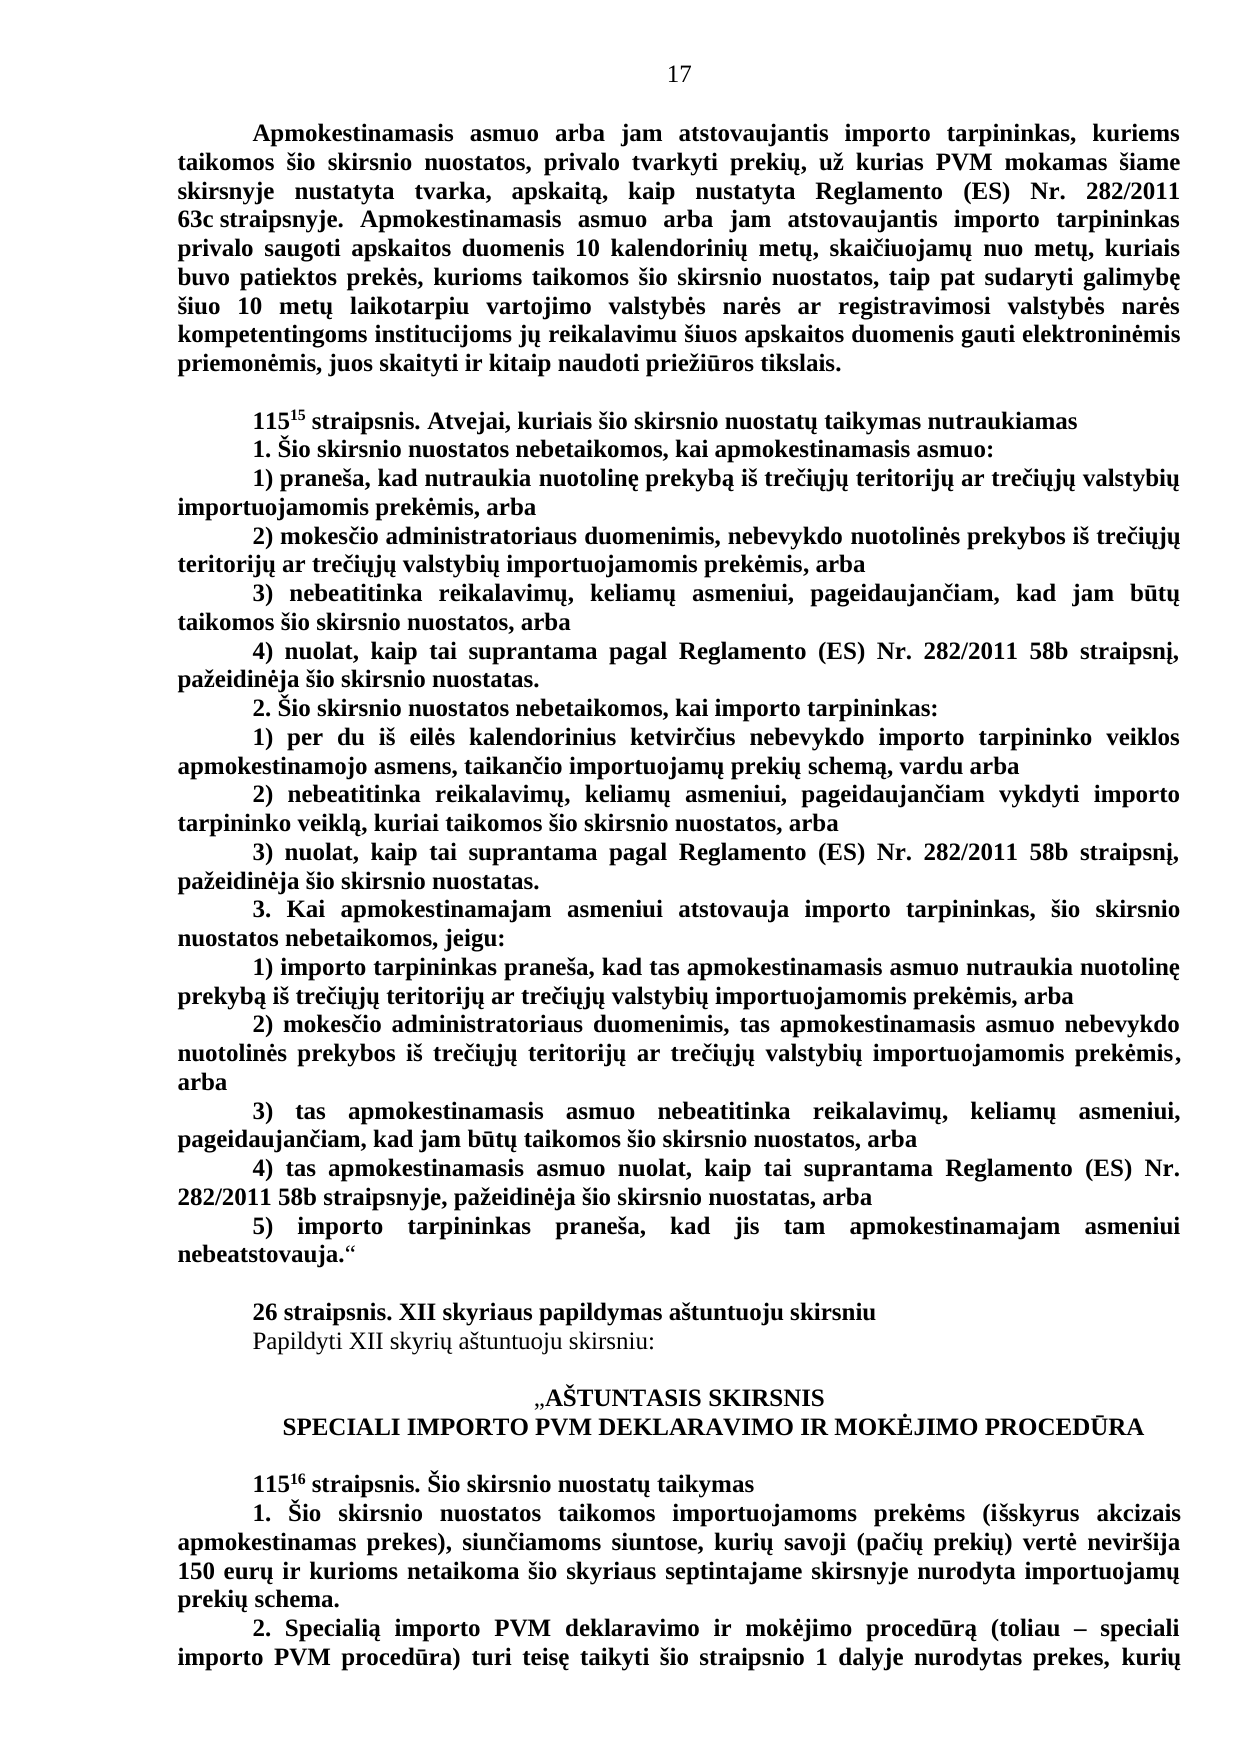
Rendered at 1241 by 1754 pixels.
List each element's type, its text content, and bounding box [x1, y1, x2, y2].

text „AŠTUNTASIS SKIRSNIS [177, 1383, 1181, 1412]
text 4) nuolat, kaip tai suprantama pagal Reglamento (ES) Nr. 282/2011 58b straipsnį, pažeidinėja šio skirsnio nuostatas. [177, 636, 1181, 693]
text 11515 straipsnis. Atvejai, kuriais šio skirsnio nuostatų taikymas nutraukiamas [177, 406, 1181, 434]
text 1) importo tarpininkas praneša, kad tas apmokestinamasis asmuo nutraukia nuotolinę prekybą iš trečiųjų teritorijų ar trečiųjų valstybių importuojamomis prekėmis, arba [177, 952, 1181, 1009]
text 5) importo tarpininkas praneša, kad jis tam apmokestinamajam asmeniui nebeatstovauja.“ [177, 1211, 1181, 1268]
text SPECIALI IMPORTO PVM DEKLARAVIMO IR MOKĖJIMO PROCEDŪRA [177, 1412, 1181, 1441]
text 4) tas apmokestinamasis asmuo nuolat, kaip tai suprantama Reglamento (ES) Nr. 282/2011 58b straipsnyje, pažeidinėja šio skirsnio nuostatas, arba [177, 1153, 1181, 1211]
text 1. Šio skirsnio nuostatos nebetaikomos, kai apmokestinamasis asmuo: [177, 434, 1181, 463]
text 1) praneša, kad nutraukia nuotolinę prekybą iš trečiųjų teritorijų ar trečiųjų valstybių importuojamomis prekėmis, arba [177, 463, 1181, 521]
text Papildyti XII skyrių aštuntuoju skirsniu: [177, 1326, 1181, 1354]
text 2) mokesčio administratoriaus duomenimis, nebevykdo nuotolinės prekybos iš trečiųjų teritorijų ar trečiųjų valstybių importuojamomis prekėmis, arba [177, 521, 1181, 578]
text 2) mokesčio administratoriaus duomenimis, tas apmokestinamasis asmuo nebevykdo nuotolinės prekybos iš trečiųjų teritorijų ar trečiųjų valstybių importuojamomis prekėmis, arba [177, 1009, 1181, 1096]
text 3) nuolat, kaip tai suprantama pagal Reglamento (ES) Nr. 282/2011 58b straipsnį, pažeidinėja šio skirsnio nuostatas. [177, 837, 1181, 894]
text 3) tas apmokestinamasis asmuo nebeatitinka reikalavimų, keliamų asmeniui, pageidaujančiam, kad jam būtų taikomos šio skirsnio nuostatos, arba [177, 1096, 1181, 1153]
text 2. Šio skirsnio nuostatos nebetaikomos, kai importo tarpininkas: [177, 693, 1181, 722]
text 1) per du iš eilės kalendorinius ketvirčius nebevykdo importo tarpininko veiklos apmokestinamojo asmens, taikančio importuojamų prekių schemą, vardu arba [177, 722, 1181, 779]
text 3. Kai apmokestinamajam asmeniui atstovauja importo tarpininkas, šio skirsnio nuostatos nebetaikomos, jeigu: [177, 894, 1181, 952]
text 1. Šio skirsnio nuostatos taikomos importuojamoms prekėms (išskyrus akcizais apmokestinamas prekes), siunčiamoms siuntose, kurių savoji (pačių prekių) vertė neviršija 150 eurų ir kurioms netaikoma šio skyriaus septintajame skirsnyje nurodyta importuojamų prekių schema. [177, 1498, 1181, 1613]
text 2. Specialią importo PVM deklaravimo ir mokėjimo procedūrą (toliau – speciali importo PVM procedūra) turi teisę taikyti šio straipsnio 1 dalyje nurodytas prekes, kurių [177, 1613, 1181, 1671]
text 2) nebeatitinka reikalavimų, keliamų asmeniui, pageidaujančiam vykdyti importo tarpininko veiklą, kuriai taikomos šio skirsnio nuostatos, arba [177, 779, 1181, 837]
text 3) nebeatitinka reikalavimų, keliamų asmeniui, pageidaujančiam, kad jam būtų taikomos šio skirsnio nuostatos, arba [177, 578, 1181, 636]
text 26 straipsnis. XII skyriaus papildymas aštuntuoju skirsniu [177, 1297, 1181, 1326]
text 11516 straipsnis. Šio skirsnio nuostatų taikymas [177, 1469, 1181, 1498]
text Apmokestinamasis asmuo arba jam atstovaujantis importo tarpininkas, kuriems taikomos šio skirsnio nuostatos, privalo tvarkyti prekių, už kurias PVM mokamas šiame skirsnyje nustatyta tvarka, apskaitą, kaip nustatyta Reglamento (ES) Nr. 282/2011 63c straipsnyje. Apmokestinamasis asmuo arba jam atstovaujantis importo tarpininkas privalo saugoti apskaitos duomenis 10 kalendorinių metų, skaičiuojamų nuo metų, kuriais buvo patiektos prekės, kurioms taikomos šio skirsnio nuostatos, taip pat sudaryti galimybę šiuo 10 metų laikotarpiu vartojimo valstybės narės ar registravimosi valstybės narės kompetentingoms institucijoms jų reikalavimu šiuos apskaitos duomenis gauti elektroninėmis priemonėmis, juos skaityti ir kitaip naudoti priežiūros tikslais. [177, 118, 1181, 377]
